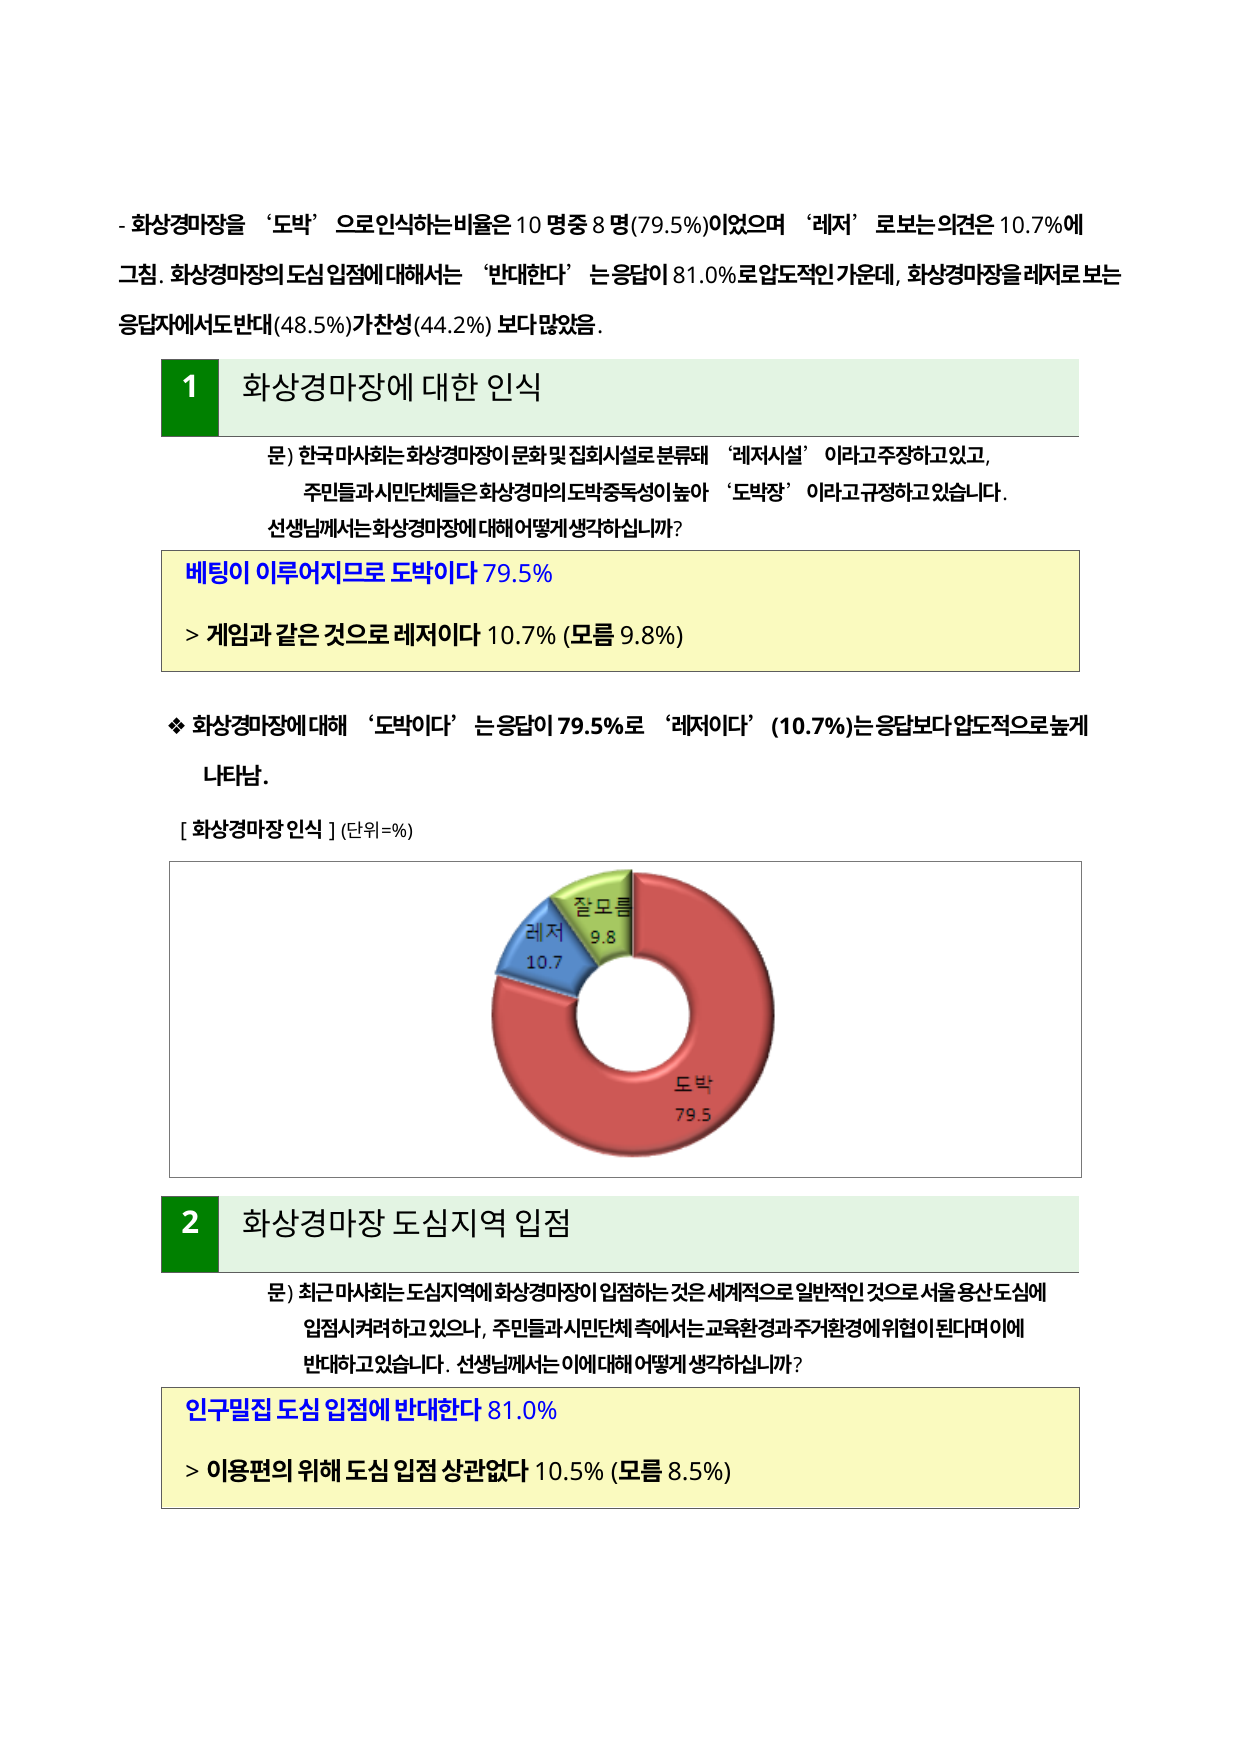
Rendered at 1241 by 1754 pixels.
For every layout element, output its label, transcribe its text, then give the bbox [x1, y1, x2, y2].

table_cell [170, 862, 1081, 1177]
table_cell 베팅이 이루어지므로 도박이다 79.5% > 게임과 같은 것으로 레저이다 10.7% (모름 9.8%) [162, 551, 1079, 671]
table_header 화상경마장에 대한 인식 [219, 359, 1079, 436]
text ❖ 화상경마장에 대해 ‘도박이다’는 응답이 79.5%로 ‘레저이다’(10.7%)는 응답보다 압도적으로 높게 나타남. [166, 708, 1122, 791]
table_cell 문) 한국 마사회는 화상경마장이 문화 및 집회시설로 분류돼 ‘레저시설’이라고 주장하고 있고, 주민들과 시민단체들은 화상경마의 도박중독성이 높아 ‘도박장’이라고 규정하고 있습니다. 선생님께서는 화상경마장에 대해 어떻게 생각하십니까? [218, 437, 1079, 550]
table_header 1 [162, 360, 218, 436]
table_cell [161, 437, 218, 550]
picture [434, 866, 817, 1159]
table_header 2 [162, 1197, 218, 1272]
table_cell [161, 1273, 218, 1387]
text - 화상경마장을 ‘도박’으로 인식하는 비율은 10명 중 8명(79.5%)이었으며 ‘레저’로 보는 의견은 10.7%에 그침. 화상경마장의 도심 입점에 대해서는 ‘반대한다’는 응답이 81.0%로 압도적인 가운데, 화상경마장을 레저로 보는 응답자에서도 반대(48.5%)가 찬성(44.2%) 보다 많았음. [118, 207, 1122, 340]
table_cell 문) 최근 마사회는 도심지역에 화상경마장이 입점하는 것은 세계적으로 일반적인 것으로 서울 용산 도심에 입점시켜려 하고 있으나, 주민들과 시민단체 측에서는 교육환경과 주거환경에 위협이 된다며 이에 반대하고 있습니다. 선생님께서는 이에 대해 어떻게 생각하십니까? [218, 1273, 1079, 1387]
table_header [ 화상경마장 인식 ] (단위=%) [169, 811, 1081, 861]
table_cell 인구밀집 도심 입점에 반대한다 81.0% > 이용편의 위해 도심 입점 상관없다 10.5% (모름 8.5%) [162, 1388, 1079, 1507]
table_header 화상경마장 도심지역 입점 [219, 1196, 1079, 1272]
